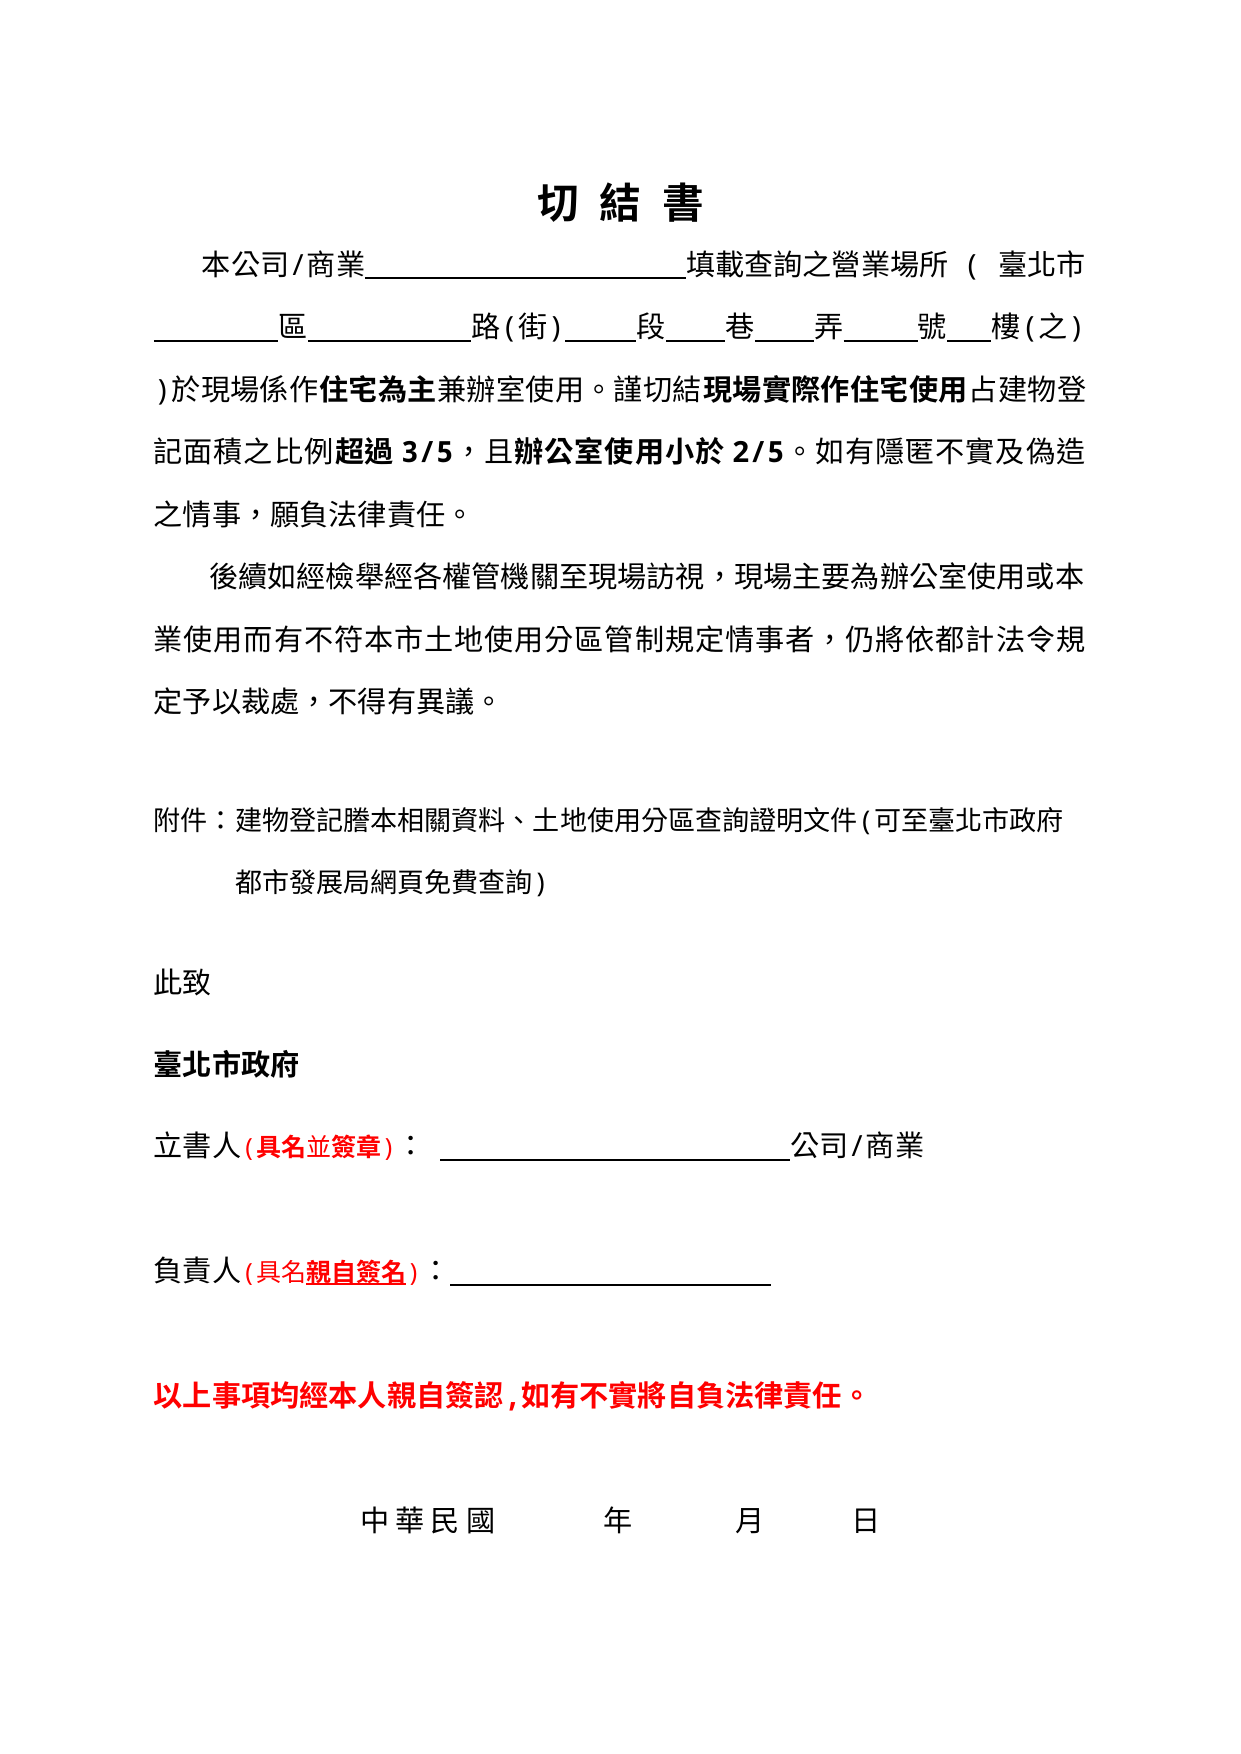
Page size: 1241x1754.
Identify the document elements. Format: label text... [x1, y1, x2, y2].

text 臺北市政府 [153, 1021, 1087, 1083]
text 此致 [153, 939, 1087, 1002]
text 中華民國 年 月 日 [153, 1477, 1087, 1539]
text 附件：建物登記謄本相關資料、土地使用分區查詢證明文件(可至臺北市政府都市發展局網頁免費查詢) [153, 777, 1087, 902]
text 負責人(具名親自簽名)： [153, 1227, 1087, 1289]
text 以上事項均經本人親自簽認,如有不實將自負法律責任。 [153, 1352, 1087, 1414]
text 切結書 [153, 158, 1087, 221]
text 後續如經檢舉經各權管機關至現場訪視，現場主要為辦公室使用或本業使用而有不符本市土地使用分區管制規定情事者，仍將依都計法令規定予以裁處，不得有異議。 [153, 533, 1087, 721]
text 區 路(街) 段 巷 弄 號 樓(之) )於現場係作住宅為主兼辦室使用。謹切結現場實際作住宅使用占建物登記面積之比例超過3/5，且辦公室使用小於2/5。如有隱匿不實及偽造之情事，願負法律責任。 [153, 283, 1087, 533]
text 立書人(具名並簽章)： 公司/商業 [153, 1102, 1087, 1164]
text 本公司/商業 填載查詢之營業場所 ( 臺北市 [153, 221, 1087, 283]
